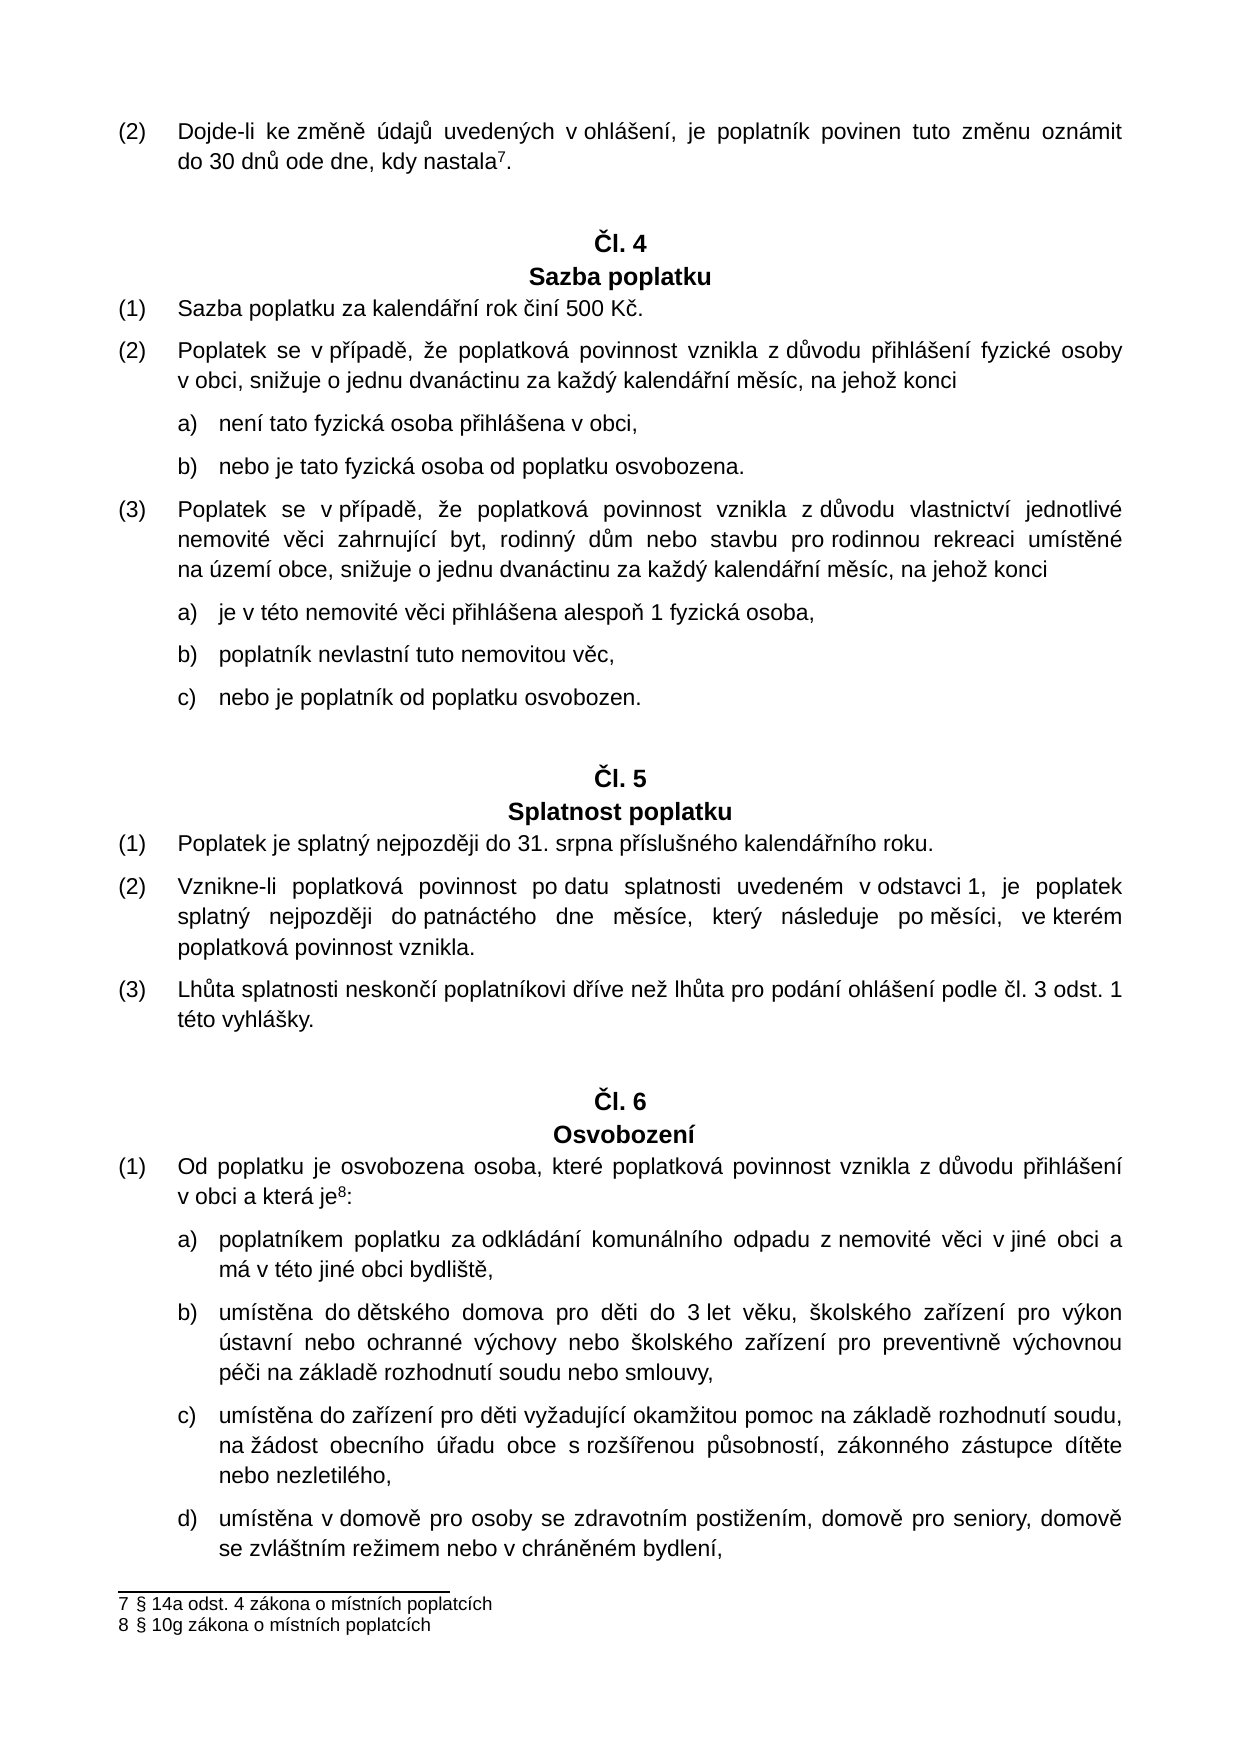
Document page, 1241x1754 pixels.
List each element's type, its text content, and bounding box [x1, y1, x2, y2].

list není tato fyzická osoba přihlášena v obci, [177, 410, 1122, 437]
list umístěna do dětského domova pro děti do 3 let věku, školského zařízení pro výkon ústavní nebo ochranné výchovy nebo školského zařízení pro preventivně výchovnou péči na základě rozhodnutí soudu nebo smlouvy, [177, 1298, 1122, 1385]
list Vznikne-li poplatková povinnost po datu splatnosti uvedeném v odstavci 1, je poplatek splatný nejpozději do patnáctého dne měsíce, který následuje po měsíci, ve kterém poplatková povinnost vznikla. [118, 873, 1122, 960]
list Od poplatku je osvobozena osoba, které poplatková povinnost vznikla z důvodu přihlášení v obci a která je: [118, 1153, 1122, 1209]
list poplatník nevlastní tuto nemovitou věc, [177, 641, 1122, 668]
list Poplatek se v případě, že poplatková povinnost vznikla z důvodu vlastnictví jednotlivé nemovité věci zahrnující byt, rodinný dům nebo stavbu pro rodinnou rekreaci umístěné na území obce, snižuje o jednu dvanáctinu za každý kalendářní měsíc, na jehož konci [118, 496, 1122, 582]
list § 10g zákona o místních poplatcích [118, 1614, 1122, 1635]
list § 14a odst. 4 zákona o místních poplatcích [118, 1592, 1122, 1614]
list Dojde-li ke změně údajů uvedených v ohlášení, je poplatník povinen tuto změnu oznámit do 30 dnů ode dne, kdy nastala. [118, 118, 1122, 175]
list nebo je tato fyzická osoba od poplatku osvobozena. [177, 453, 1122, 479]
list Poplatek je splatný nejpozději do 31. srpna příslušného kalendářního roku. [118, 830, 1122, 857]
list umístěna do zařízení pro děti vyžadující okamžitou pomoc na základě rozhodnutí soudu, na žádost obecního úřadu obce s rozšířenou působností, zákonného zástupce dítěte nebo nezletilého, [177, 1402, 1122, 1488]
list Poplatek se v případě, že poplatková povinnost vznikla z důvodu přihlášení fyzické osoby v obci, snižuje o jednu dvanáctinu za každý kalendářní měsíc, na jehož konci [118, 337, 1122, 394]
list nebo je poplatník od poplatku osvobozen. [177, 684, 1122, 711]
list poplatníkem poplatku za odkládání komunálního odpadu z nemovité věci v jiné obci a má v této jiné obci bydliště, [177, 1226, 1122, 1282]
subtitle Čl. 4 Sazba poplatku [118, 228, 1122, 290]
list umístěna v domově pro osoby se zdravotním postižením, domově pro seniory, domově se zvláštním režimem nebo v chráněném bydlení, [177, 1505, 1122, 1561]
list je v této nemovité věci přihlášena alespoň 1 fyzická osoba, [177, 599, 1122, 625]
subtitle Čl. 6 Osvobození [118, 1087, 1122, 1148]
list Lhůta splatnosti neskončí poplatníkovi dříve než lhůta pro podání ohlášení podle čl. 3 odst. 1 této vyhlášky. [118, 976, 1122, 1033]
subtitle Čl. 5 Splatnost poplatku [118, 764, 1122, 826]
list Sazba poplatku za kalendářní rok činí 500 Kč. [118, 294, 1122, 321]
